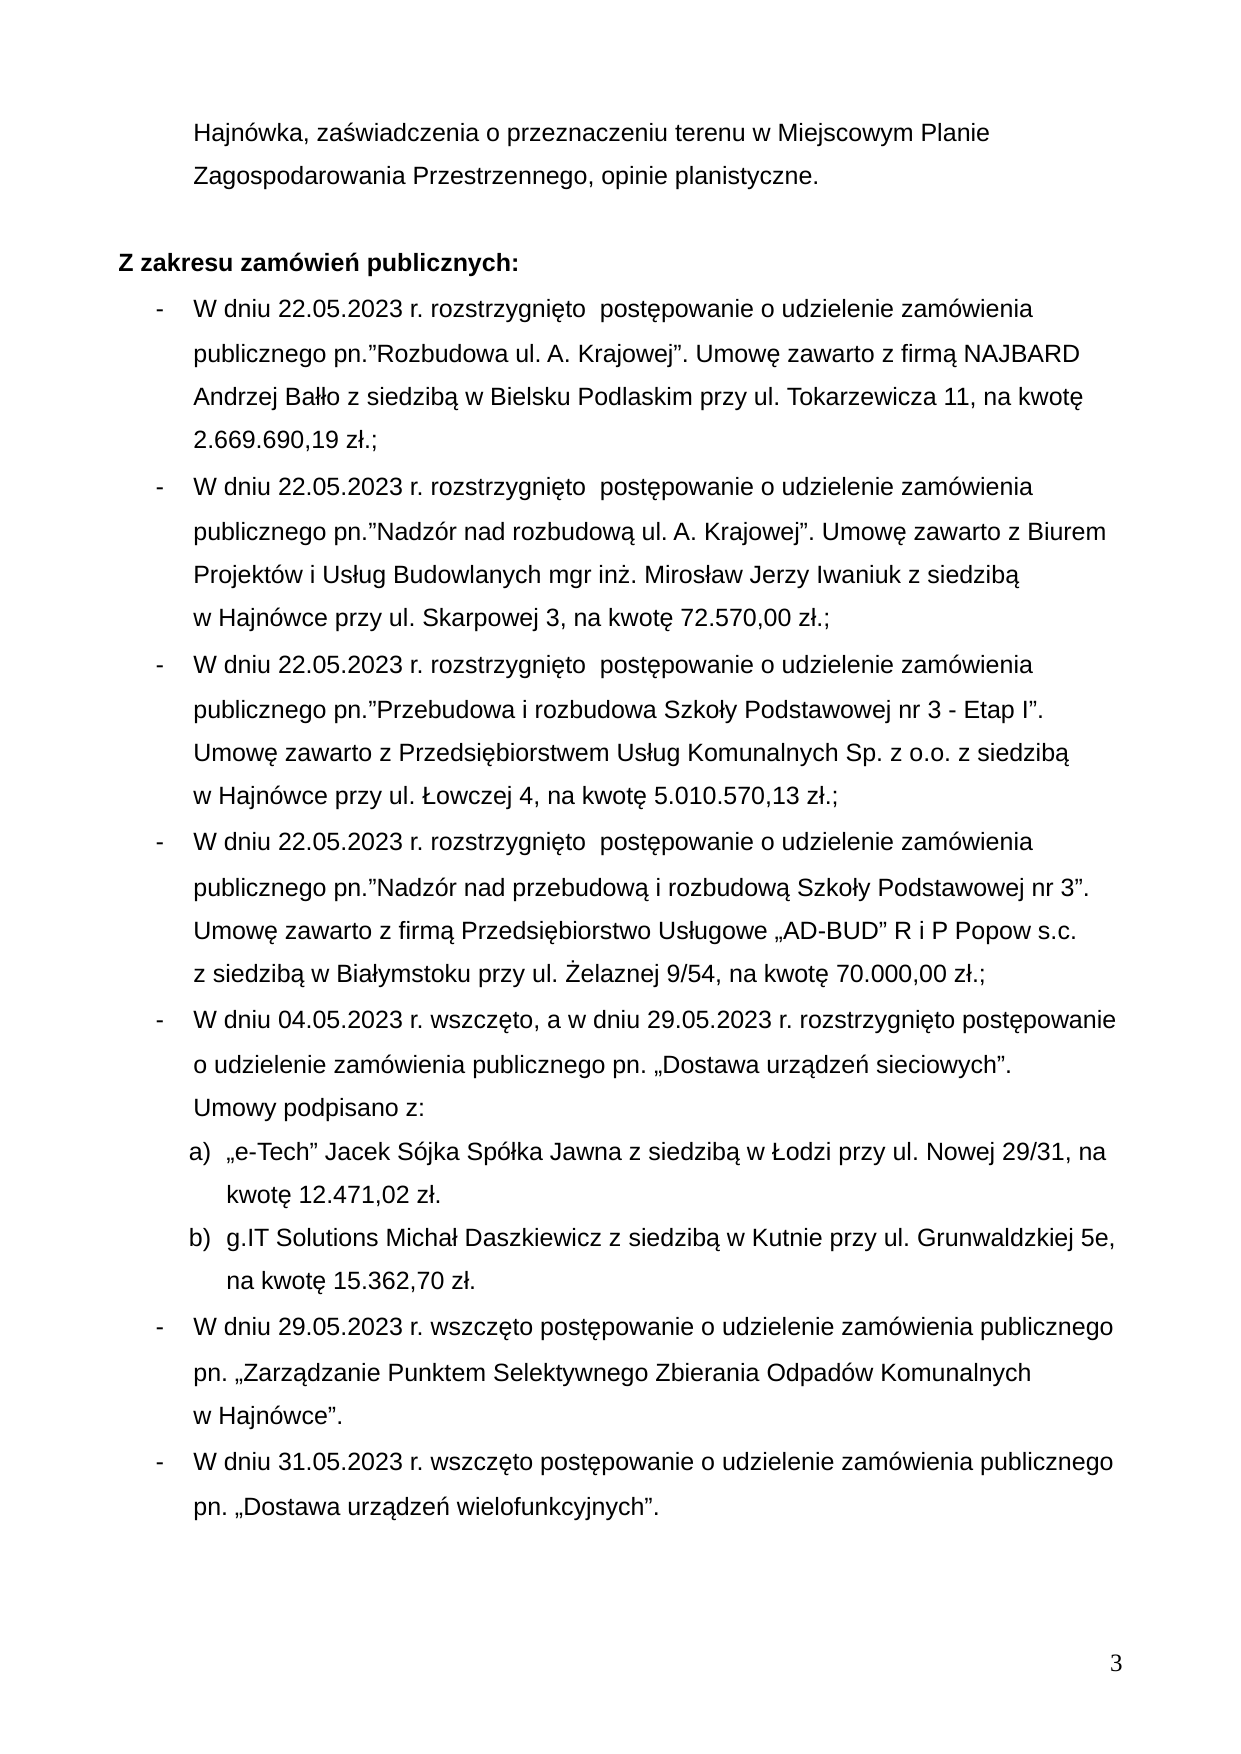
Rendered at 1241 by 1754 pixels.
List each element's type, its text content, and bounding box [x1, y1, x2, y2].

list W dniu 29.05.2023 r. wszczęto postępowanie o udzielenie zamówienia publicznego pn. „Zarządzanie Punktem Selektywnego Zbierania Odpadów Komunalnych w Hajnówce”. [156, 1309, 1122, 1429]
list „e-Tech” Jacek Sójka Spółka Jawna z siedzibą w Łodzi przy ul. Nowej 29/31, na kwotę 12.471,02 zł. [189, 1137, 1122, 1208]
list W dniu 22.05.2023 r. rozstrzygnięto postępowanie o udzielenie zamówienia publicznego pn.”Przebudowa i rozbudowa Szkoły Podstawowej nr 3 - Etap I”. Umowę zawarto z Przedsiębiorstwem Usług Komunalnych Sp. z o.o. z siedzibą w Hajnówce przy ul. Łowczej 4, na kwotę 5.010.570,13 zł.; [156, 646, 1122, 810]
list W dniu 04.05.2023 r. wszczęto, a w dniu 29.05.2023 r. rozstrzygnięto postępowanie o udzielenie zamówienia publicznego pn. „Dostawa urządzeń sieciowych”. [156, 1002, 1122, 1079]
list W dniu 22.05.2023 r. rozstrzygnięto postępowanie o udzielenie zamówienia publicznego pn.”Nadzór nad przebudową i rozbudową Szkoły Podstawowej nr 3”. Umowę zawarto z firmą Przedsiębiorstwo Usługowe „AD-BUD” R i P Popow s.c. z siedzibą w Białymstoku przy ul. Żelaznej 9/54, na kwotę 70.000,00 zł.; [156, 824, 1122, 987]
list Hajnówka, zaświadczenia o przeznaczeniu terenu w Miejscowym Planie Zagospodarowania Przestrzennego, opinie planistyczne. [156, 118, 1122, 190]
text Z zakresu zamówień publicznych: [118, 247, 1122, 276]
list Umowy podpisano z: [156, 1093, 1122, 1122]
list W dniu 22.05.2023 r. rozstrzygnięto postępowanie o udzielenie zamówienia publicznego pn.”Nadzór nad rozbudową ul. A. Krajowej”. Umowę zawarto z Biurem Projektów i Usług Budowlanych mgr inż. Mirosław Jerzy Iwaniuk z siedzibą w Hajnówce przy ul. Skarpowej 3, na kwotę 72.570,00 zł.; [156, 468, 1122, 632]
list W dniu 31.05.2023 r. wszczęto postępowanie o udzielenie zamówienia publicznego pn. „Dostawa urządzeń wielofunkcyjnych”. [156, 1444, 1122, 1521]
list g.IT Solutions Michał Daszkiewicz z siedzibą w Kutnie przy ul. Grunwaldzkiej 5e, na kwotę 15.362,70 zł. [189, 1223, 1122, 1295]
list W dniu 22.05.2023 r. rozstrzygnięto postępowanie o udzielenie zamówienia publicznego pn.”Rozbudowa ul. A. Krajowej”. Umowę zawarto z firmą NAJBARD Andrzej Bałło z siedzibą w Bielsku Podlaskim przy ul. Tokarzewicza 11, na kwotę 2.669.690,19 zł.; [156, 291, 1122, 454]
